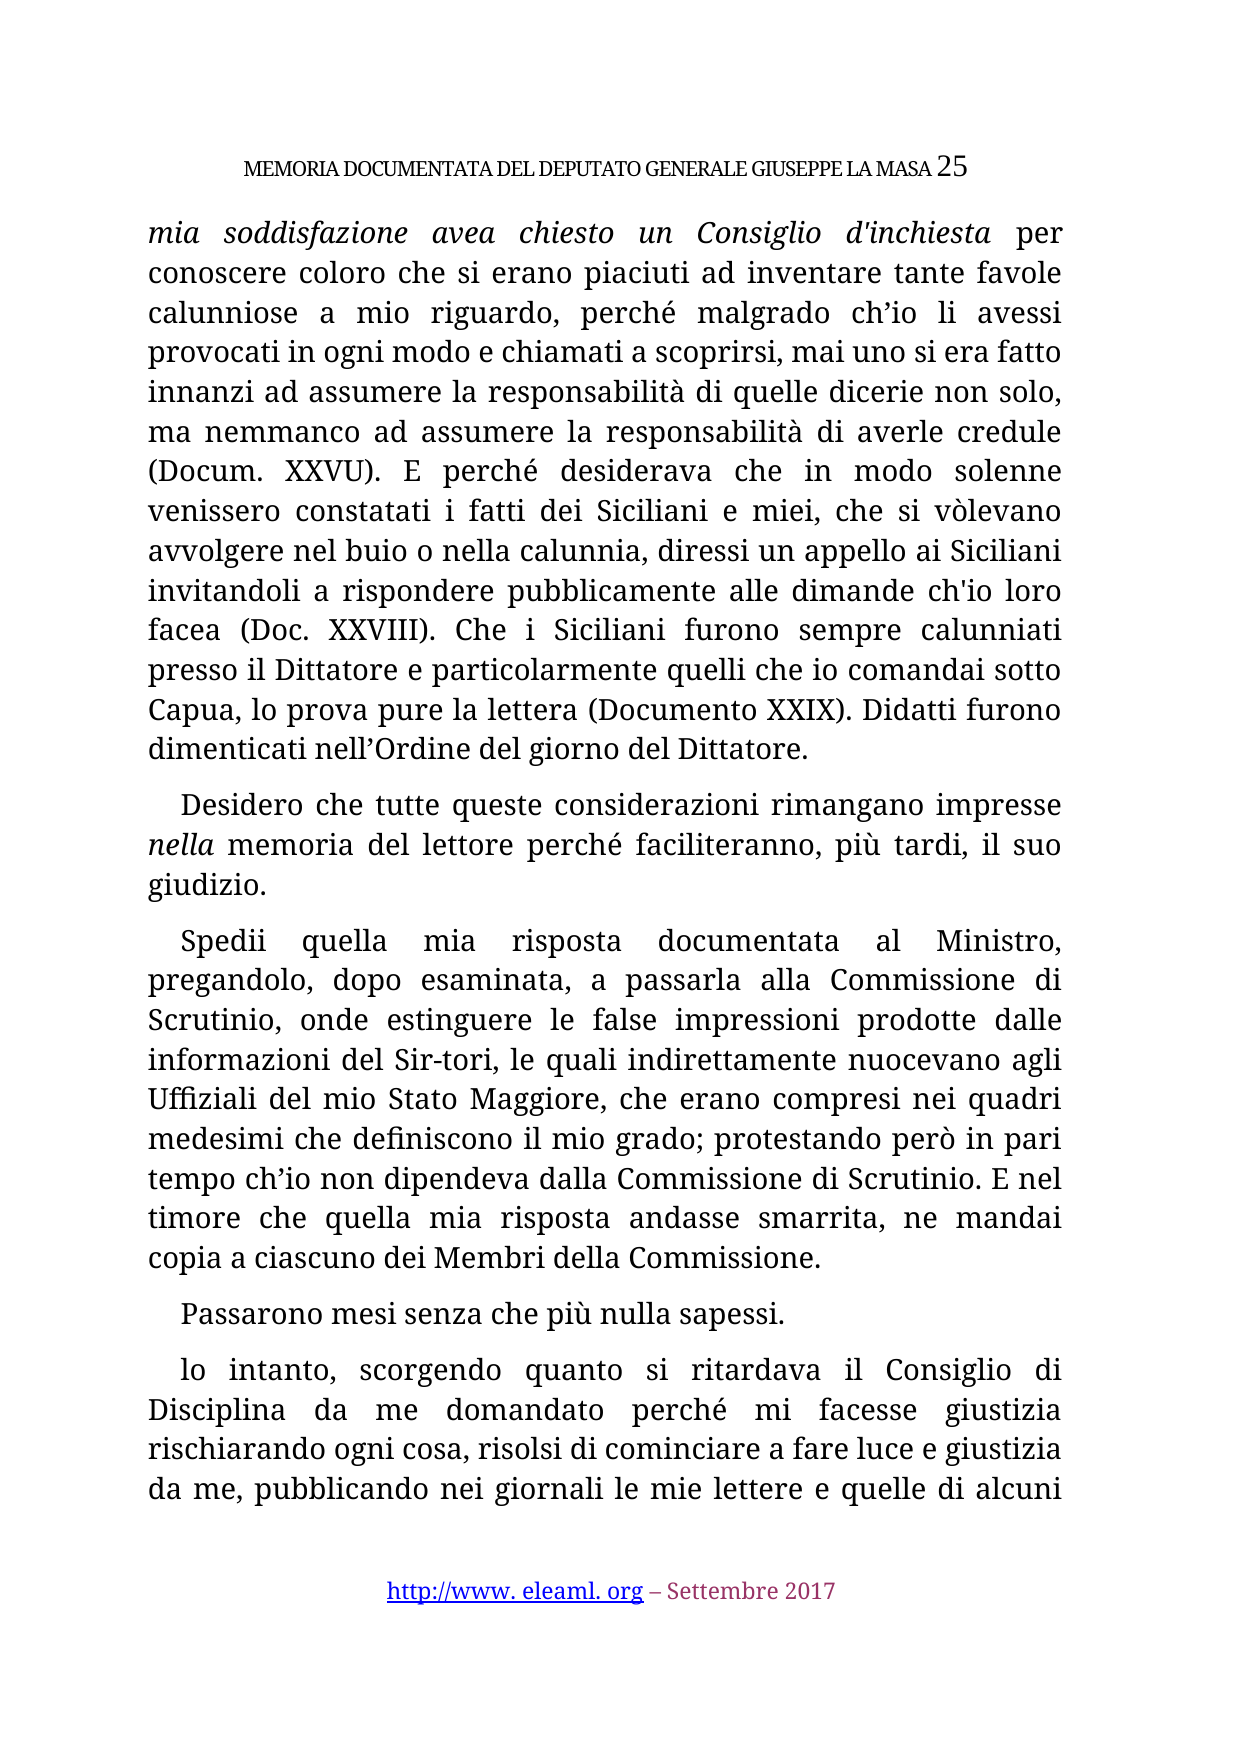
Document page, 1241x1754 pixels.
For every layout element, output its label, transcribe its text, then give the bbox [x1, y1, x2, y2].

text Desidero che tutte queste considerazioni rimangano impresse nella memoria del lettore perché faciliteranno, più tardi, il suo giudizio. [148, 784, 1063, 903]
text Passarono mesi senza che più nulla sapessi. [148, 1293, 1063, 1333]
text Spedii quella mia risposta documentata al Ministro, pregandolo, dopo esaminata, a passarla alla Commissione di Scrutinio, onde estinguere le false impressioni prodotte dalle informazioni del Sir-tori, le quali indirettamente nuocevano agli Uffiziali del mio Stato Maggiore, che erano compresi nei quadri medesimi che definiscono il mio grado; protestando però in pari tempo ch’io non dipendeva dalla Commissione di Scrutinio. E nel timore che quella mia risposta andasse smarrita, ne mandai copia a ciascuno dei Membri della Commissione. [148, 920, 1063, 1277]
text lo intanto, scorgendo quanto si ritardava il Consiglio di Disciplina da me domandato perché mi facesse giustizia rischiarando ogni cosa, risolsi di cominciare a fare luce e giustizia da me, pubblicando nei giornali le mie lettere e quelle di alcuni [148, 1349, 1063, 1508]
text mia soddisfazione avea chiesto un Consiglio d'inchiesta per conoscere coloro che si erano piaciuti ad inventare tante favole calunniose a mio riguardo, perché malgrado ch’io li avessi provocati in ogni modo e chiamati a scoprirsi, mai uno si era fatto innanzi ad assumere la responsabilità di quelle dicerie non solo, ma nemmanco ad assumere la responsabilità di averle credule (Docum. XXVU). E perché desiderava che in modo solenne venissero constatati i fatti dei Siciliani e miei, che si vòlevano avvolgere nel buio o nella calunnia, diressi un appello ai Siciliani invitandoli a rispondere pubblicamente alle dimande ch'io loro facea (Doc. XXVIII). Che i Siciliani furono sempre calunniati presso il Dittatore e particolarmente quelli che io comandai sotto Capua, lo prova pure la lettera (Documento XXIX). Didatti furono dimenticati nell’Ordine del giorno del Dittatore. [148, 213, 1063, 768]
